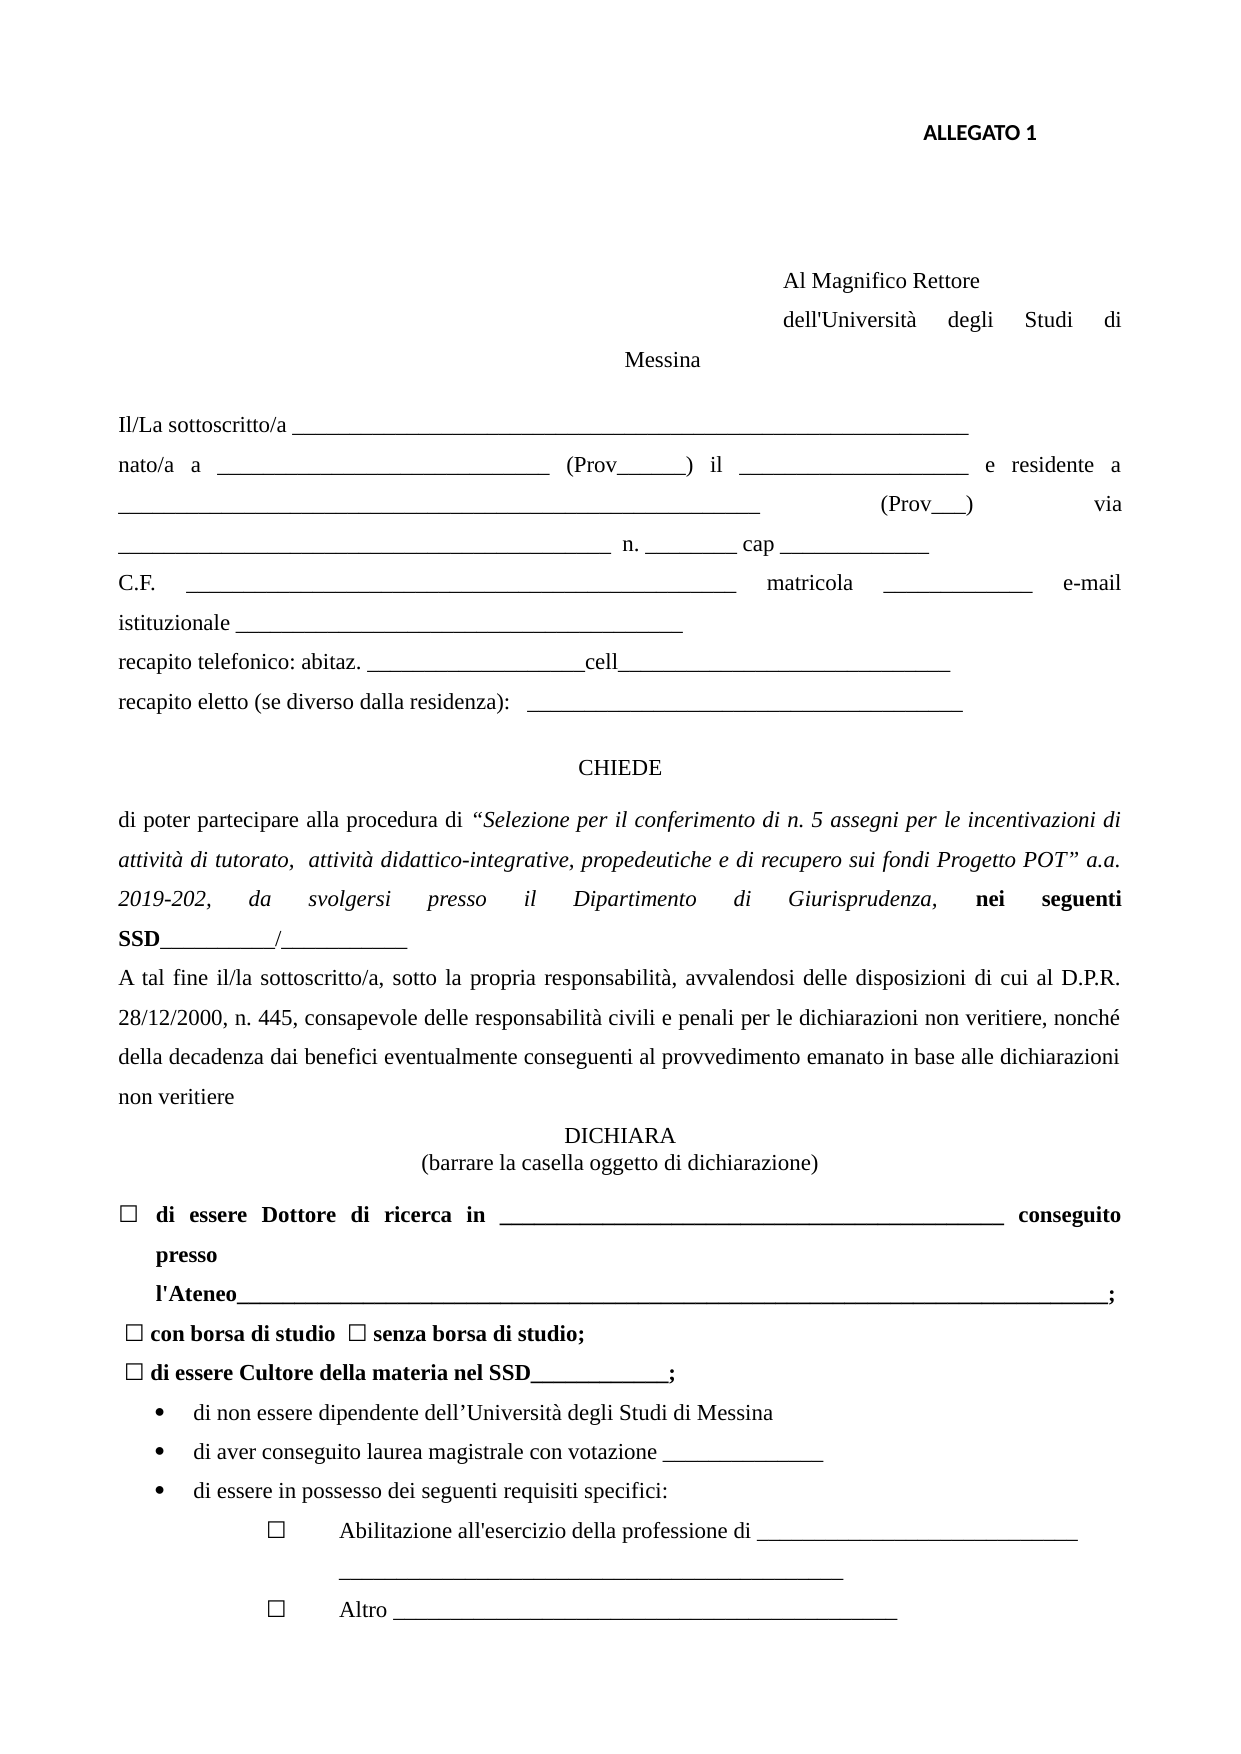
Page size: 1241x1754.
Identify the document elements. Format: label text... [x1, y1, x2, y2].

text ☐ Abilitazione all'esercizio della professione di ____________________________ [266, 1517, 1122, 1543]
text dell'Università degli Studi di Messina [624, 306, 1122, 372]
text recapito telefonico: abitaz. ___________________cell_____________________________ [118, 648, 1122, 675]
text C.F. ________________________________________________ matricola _____________ e-mail istituzionale _______________________________________ [118, 569, 1122, 635]
list di aver conseguito laurea magistrale con votazione ______________ [156, 1438, 1122, 1464]
text di poter partecipare alla procedura di “Selezione per il conferimento di n. 5 assegni per le incentivazioni di attività di tutorato, attività didattico-integrative, propedeutiche e di recupero sui fondi Progetto POT” a.a. 2019-202, da svolgersi presso il Dipartimento di Giurisprudenza, nei seguenti SSD__________/___________ [118, 806, 1122, 951]
list di essere in possesso dei seguenti requisiti specifici: [156, 1478, 1122, 1504]
text Al Magnifico Rettore [624, 267, 1122, 293]
list di non essere dipendente dell’Università degli Studi di Messina [156, 1399, 1122, 1425]
text CHIEDE [118, 754, 1122, 780]
text ALLEGATO 1 [118, 118, 1037, 146]
text ____________________________________________ [266, 1557, 1122, 1583]
text (barrare la casella oggetto di dichiarazione) [118, 1148, 1122, 1175]
text ☐ di essere Cultore della materia nel SSD____________; [118, 1359, 1122, 1386]
text A tal fine il/la sottoscritto/a, sotto la propria responsabilità, avvalendosi delle disposizioni di cui al D.P.R. 28/12/2000, n. 445, consapevole delle responsabilità civili e penali per le dichiarazioni non veritiere, nonché della decadenza dai benefici eventualmente conseguenti al provvedimento emanato in base alle dichiarazioni non veritiere [118, 964, 1122, 1109]
text Il/La sottoscritto/a ___________________________________________________________ [118, 411, 1122, 438]
text ☐ Altro ____________________________________________ [266, 1596, 1122, 1622]
text recapito eletto (se diverso dalla residenza): ______________________________________ [118, 688, 1122, 714]
text ☐ con borsa di studio ☐ senza borsa di studio; [118, 1320, 1122, 1346]
text ☐ di essere Dottore di ricerca in ____________________________________________ conseguito presso l'Ateneo____________________________________________________________________________; [118, 1201, 1122, 1307]
text DICHIARA [118, 1122, 1122, 1148]
text nato/a a _____________________________ (Prov______) il ____________________ e residente a ________________________________________________________ (Prov___) via ___________________________________________ n. ________ cap _____________ [118, 451, 1122, 556]
